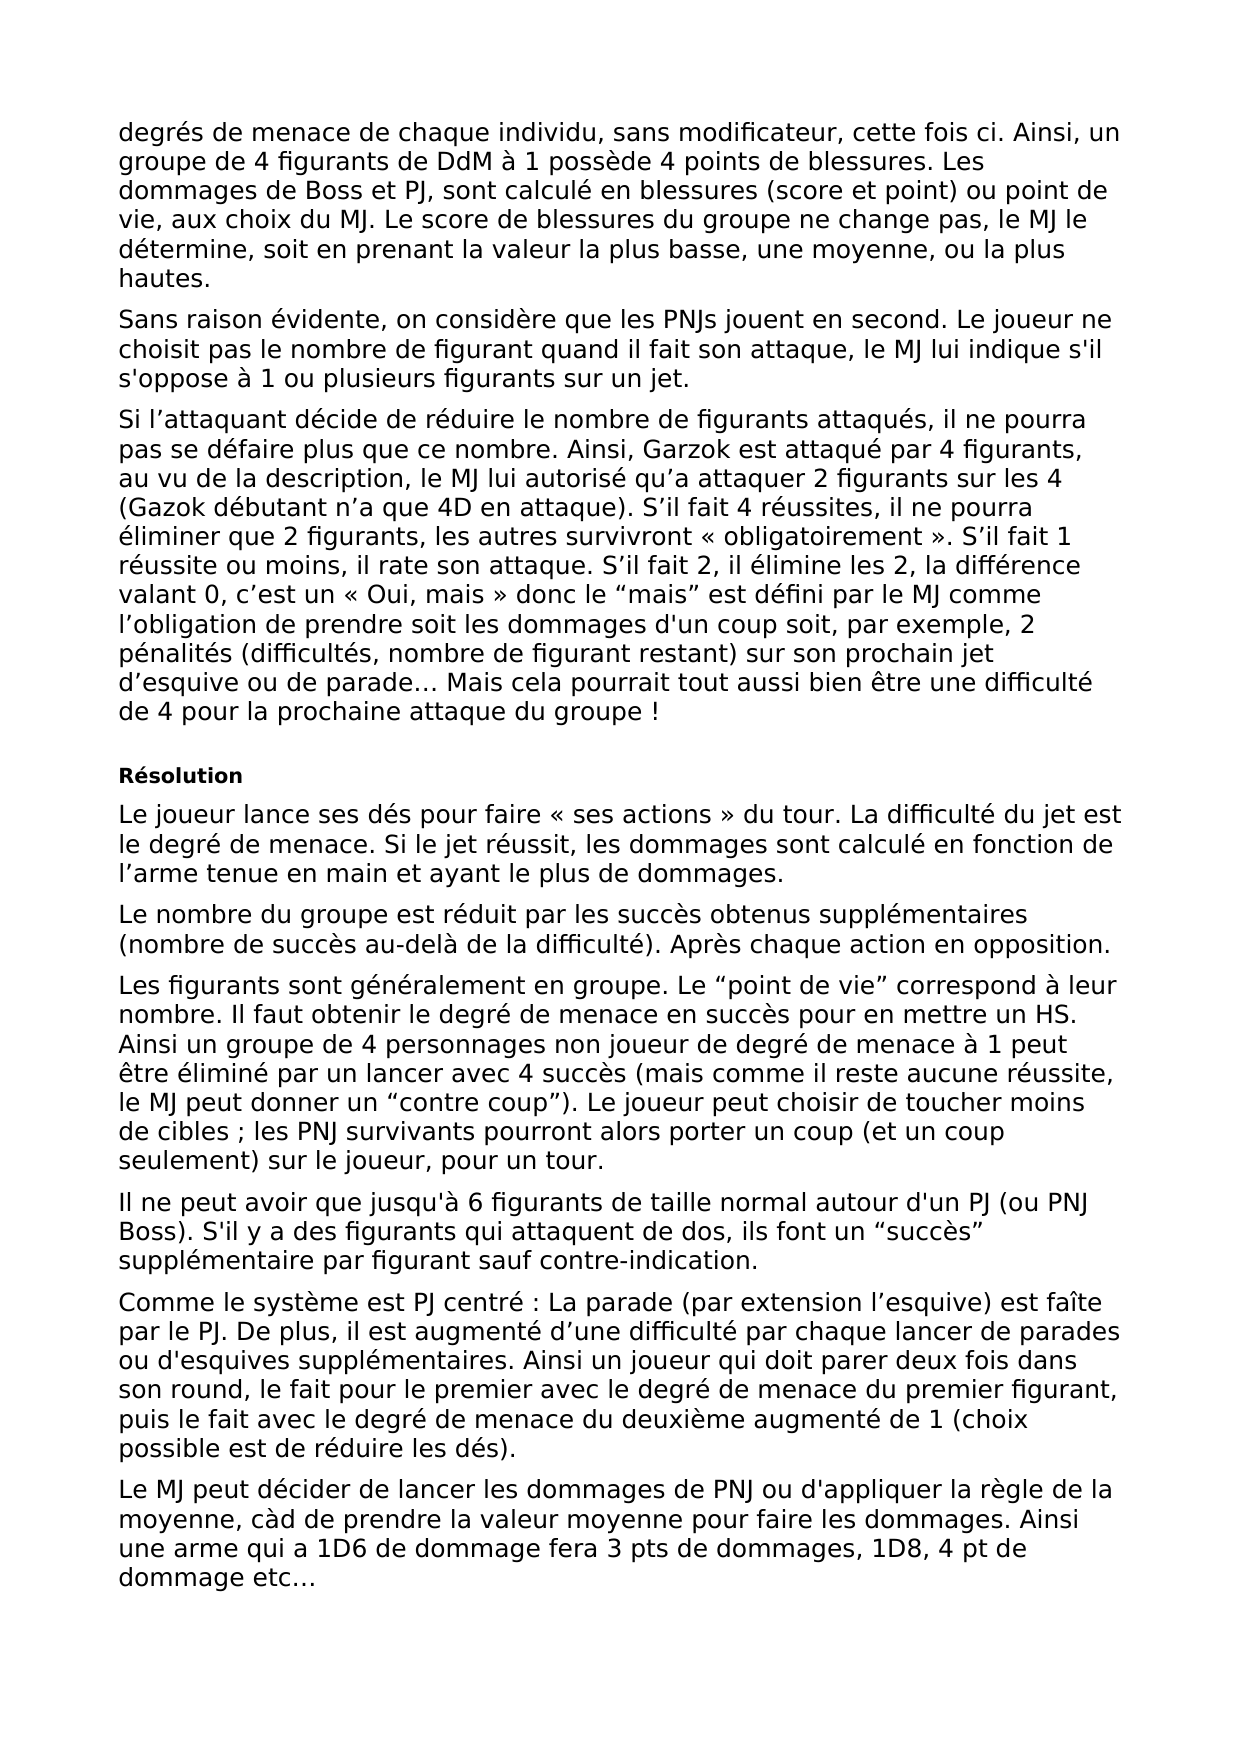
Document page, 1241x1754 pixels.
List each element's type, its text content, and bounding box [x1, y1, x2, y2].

subtitle Résolution [118, 764, 1122, 788]
text Si l’attaquant décide de réduire le nombre de figurants attaqués, il ne pourra pas se défaire plus que ce nombre. Ainsi, Garzok est attaqué par 4 figurants, au vu de la description, le MJ lui autorisé qu’a attaquer 2 figurants sur les 4 (Gazok débutant n’a que 4D en attaque). S’il fait 4 réussites, il ne pourra éliminer que 2 figurants, les autres survivront « obligatoirement ». S’il fait 1 réussite ou moins, il rate son attaque. S’il fait 2, il élimine les 2, la différence valant 0, c’est un « Oui, mais » donc le “mais” est défini par le MJ comme l’obligation de prendre soit les dommages d'un coup soit, par exemple, 2 pénalités (difficultés, nombre de figurant restant) sur son prochain jet d’esquive ou de parade… Mais cela pourrait tout aussi bien être une difficulté de 4 pour la prochaine attaque du groupe ! [118, 406, 1122, 726]
text Il ne peut avoir que jusqu'à 6 figurants de taille normal autour d'un PJ (ou PNJ Boss). S'il y a des figurants qui attaquent de dos, ils font un “succès” supplémentaire par figurant sauf contre-indication. [118, 1188, 1122, 1276]
text Sans raison évidente, on considère que les PNJs jouent en second. Le joueur ne choisit pas le nombre de figurant quand il fait son attaque, le MJ lui indique s'il s'oppose à 1 ou plusieurs figurants sur un jet. [118, 306, 1122, 393]
text Le nombre du groupe est réduit par les succès obtenus supplémentaires (nombre de succès au-delà de la difficulté). Après chaque action en opposition. [118, 901, 1122, 959]
text Les figurants sont généralement en groupe. Le “point de vie” correspond à leur nombre. Il faut obtenir le degré de menace en succès pour en mettre un HS. Ainsi un groupe de 4 personnages non joueur de degré de menace à 1 peut être éliminé par un lancer avec 4 succès (mais comme il reste aucune réussite, le MJ peut donner un “contre coup”). Le joueur peut choisir de toucher moins de cibles ; les PNJ survivants pourront alors porter un coup (et un coup seulement) sur le joueur, pour un tour. [118, 972, 1122, 1176]
text Comme le système est PJ centré : La parade (par extension l’esquive) est faîte par le PJ. De plus, il est augmenté d’une difficulté par chaque lancer de parades ou d'esquives supplémentaires. Ainsi un joueur qui doit parer deux fois dans son round, le fait pour le premier avec le degré de menace du premier figurant, puis le fait avec le degré de menace du deuxième augmenté de 1 (choix possible est de réduire les dés). [118, 1288, 1122, 1463]
text Le joueur lance ses dés pour faire « ses actions » du tour. La difficulté du jet est le degré de menace. Si le jet réussit, les dommages sont calculé en fonction de l’arme tenue en main et ayant le plus de dommages. [118, 801, 1122, 888]
text degrés de menace de chaque individu, sans modificateur, cette fois ci. Ainsi, un groupe de 4 figurants de DdM à 1 possède 4 points de blessures. Les dommages de Boss et PJ, sont calculé en blessures (score et point) ou point de vie, aux choix du MJ. Le score de blessures du groupe ne change pas, le MJ le détermine, soit en prenant la valeur la plus basse, une moyenne, ou la plus hautes. [118, 118, 1122, 293]
text Le MJ peut décider de lancer les dommages de PNJ ou d'appliquer la règle de la moyenne, càd de prendre la valeur moyenne pour faire les dommages. Ainsi une arme qui a 1D6 de dommage fera 3 pts de dommages, 1D8, 4 pt de dommage etc… [118, 1476, 1122, 1592]
